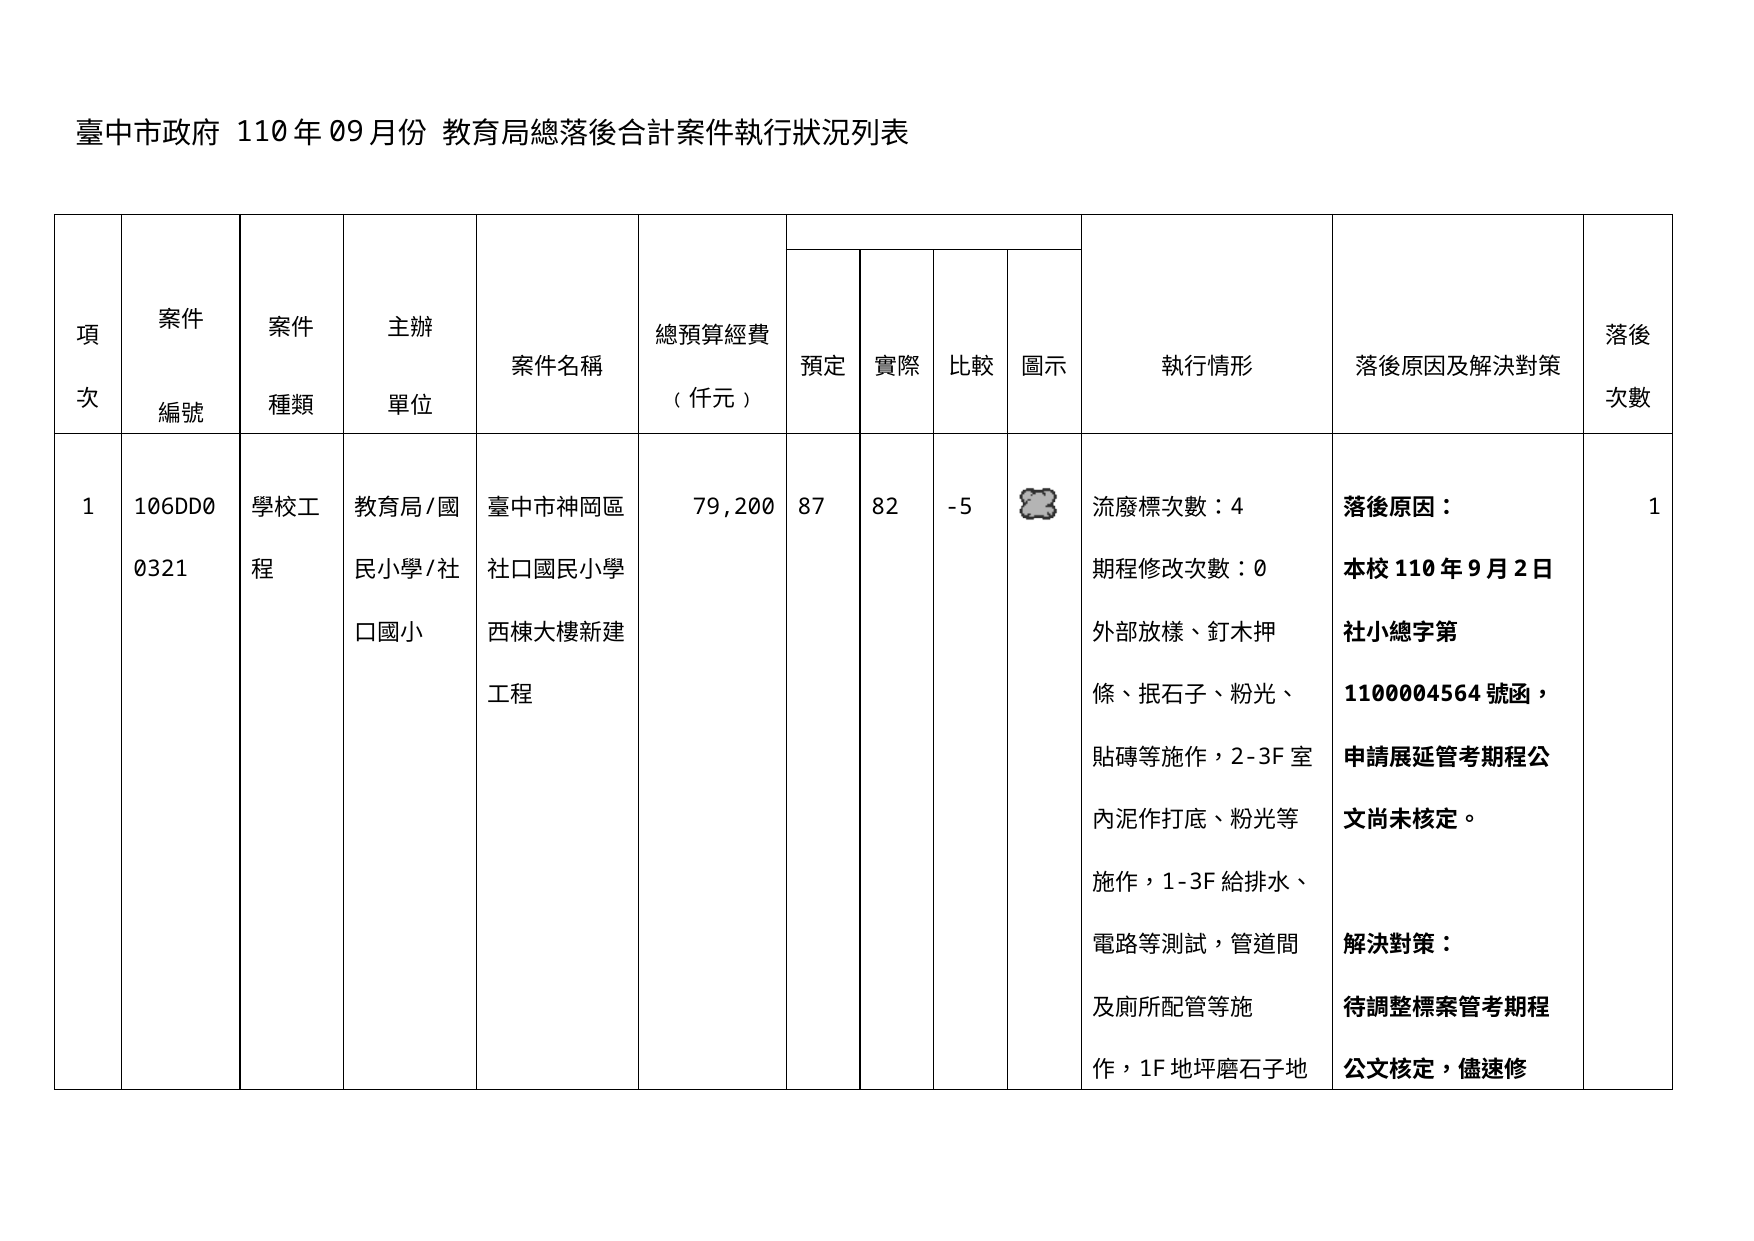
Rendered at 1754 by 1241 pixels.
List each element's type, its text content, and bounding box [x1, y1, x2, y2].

table_header 執行進度計(%) [787, 215, 1081, 249]
table_cell 1 [55, 434, 121, 1089]
table_cell 實際 [861, 250, 933, 433]
table_cell 106DD00321 [122, 434, 239, 1089]
table_cell -5 [934, 434, 1007, 1089]
table_cell 臺中市神岡區社口國民小學西棟大樓新建工程 [477, 434, 638, 1089]
table_header 總預算經費﹙仟元﹚ [639, 215, 786, 433]
table_cell 流廢標次數：4 期程修改次數：0 外部放樣、釘木押條、抿石子、粉光、貼磚等施作，2-3F室內泥作打底、粉光等施作，1-3F給排水、電路等測試，管道間及廁所配管等施作，1F地坪磨石子地 [1082, 434, 1332, 1089]
table_cell 教育局/國民小學/社口國小 [344, 434, 476, 1089]
table_header 落後次數 [1584, 215, 1672, 433]
table_cell 87 [787, 434, 859, 1089]
table_cell 79,200 [639, 434, 786, 1089]
table_header 案件 種類 [241, 215, 343, 433]
table_header [51, 151, 1695, 1090]
table_header 案件 編號 [122, 215, 239, 433]
table_header 項次 [55, 215, 121, 433]
table_cell 1 [1584, 434, 1672, 1089]
table_header 主辦 單位 [344, 215, 476, 433]
table_cell 82 [861, 434, 933, 1089]
table_cell [1008, 434, 1081, 1089]
table_cell 比較 [934, 250, 1007, 433]
text 臺中市政府 110年09月份 教育局總落後合計案件執行狀況列表 [75, 89, 1679, 151]
table_header 案件名稱 [477, 215, 638, 433]
table_cell 落後原因： 本校110年9月2日社小總字第1100004564號函，申請展延管考期程公文尚未核定。 解決對策： 待調整標案管考期程公文核定，儘速修 [1333, 434, 1583, 1089]
table_header 執行情形 [1082, 215, 1332, 433]
table_cell 圖示 [1008, 250, 1081, 433]
table_cell 學校工程 [241, 434, 343, 1089]
table_header 落後原因及解決對策 [1333, 215, 1583, 433]
table_cell 預定 [787, 250, 859, 433]
